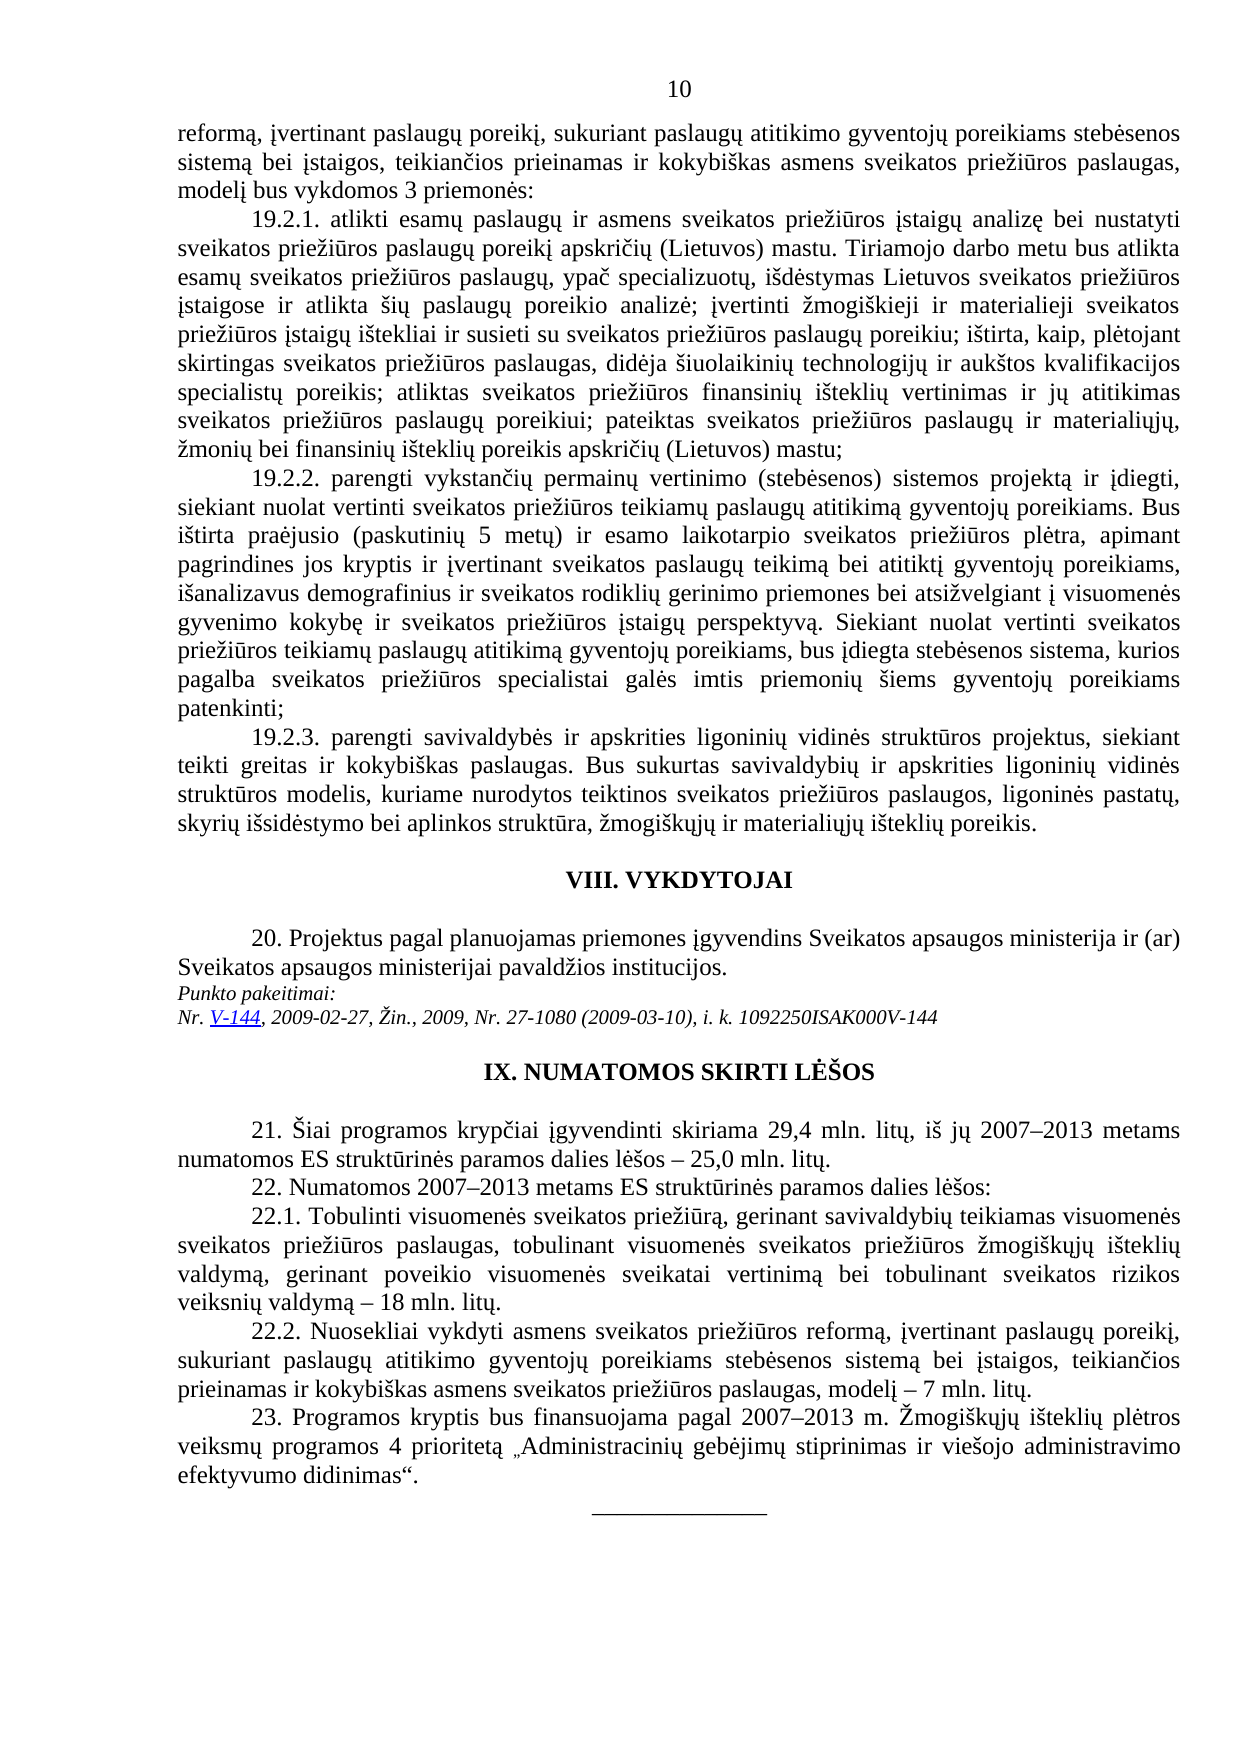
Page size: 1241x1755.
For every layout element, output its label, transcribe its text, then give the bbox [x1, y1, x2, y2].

text 23. Programos kryptis bus finansuojama pagal 2007–2013 m. Žmogiškųjų išteklių plėtros veiksmų programos 4 prioritetą „Administracinių gebėjimų stiprinimas ir viešojo administravimo efektyvumo didinimas“. [177, 1402, 1181, 1489]
text 21. Šiai programos krypčiai įgyvendinti skiriama 29,4 mln. litų, iš jų 2007–2013 metams numatomos ES struktūrinės paramos dalies lėšos – 25,0 mln. litų. [177, 1115, 1181, 1172]
text ______________ [177, 1489, 1181, 1517]
text 19.2.2. parengti vykstančių permainų vertinimo (stebėsenos) sistemos projektą ir įdiegti, siekiant nuolat vertinti sveikatos priežiūros teikiamų paslaugų atitikimą gyventojų poreikiams. Bus ištirta praėjusio (paskutinių 5 metų) ir esamo laikotarpio sveikatos priežiūros plėtra, apimant pagrindines jos kryptis ir įvertinant sveikatos paslaugų teikimą bei atitiktį gyventojų poreikiams, išanalizavus demografinius ir sveikatos rodiklių gerinimo priemones bei atsižvelgiant į visuomenės gyvenimo kokybę ir sveikatos priežiūros įstaigų perspektyvą. Siekiant nuolat vertinti sveikatos priežiūros teikiamų paslaugų atitikimą gyventojų poreikiams, bus įdiegta stebėsenos sistema, kurios pagalba sveikatos priežiūros specialistai galės imtis priemonių šiems gyventojų poreikiams patenkinti; [177, 463, 1181, 722]
text 22.1. Tobulinti visuomenės sveikatos priežiūrą, gerinant savivaldybių teikiamas visuomenės sveikatos priežiūros paslaugas, tobulinant visuomenės sveikatos priežiūros žmogiškųjų išteklių valdymą, gerinant poveikio visuomenės sveikatai vertinimą bei tobulinant sveikatos rizikos veiksnių valdymą – 18 mln. litų. [177, 1201, 1181, 1316]
text 19.2.3. parengti savivaldybės ir apskrities ligoninių vidinės struktūros projektus, siekiant teikti greitas ir kokybiškas paslaugas. Bus sukurtas savivaldybių ir apskrities ligoninių vidinės struktūros modelis, kuriame nurodytos teiktinos sveikatos priežiūros paslaugos, ligoninės pastatų, skyrių išsidėstymo bei aplinkos struktūra, žmogiškųjų ir materialiųjų išteklių poreikis. [177, 722, 1181, 837]
text VIII. VYKDYTOJAI [177, 866, 1181, 894]
text Nr. V-144, 2009-02-27, Žin., 2009, Nr. 27-1080 (2009-03-10), i. k. 1092250ISAK000V-144 [177, 1005, 1181, 1029]
text reformą, įvertinant paslaugų poreikį, sukuriant paslaugų atitikimo gyventojų poreikiams stebėsenos sistemą bei įstaigos, teikiančios prieinamas ir kokybiškas asmens sveikatos priežiūros paslaugas, modelį bus vykdomos 3 priemonės: [177, 118, 1181, 204]
text 22.2. Nuosekliai vykdyti asmens sveikatos priežiūros reformą, įvertinant paslaugų poreikį, sukuriant paslaugų atitikimo gyventojų poreikiams stebėsenos sistemą bei įstaigos, teikiančios prieinamas ir kokybiškas asmens sveikatos priežiūros paslaugas, modelį – 7 mln. litų. [177, 1316, 1181, 1402]
text 22. Numatomos 2007–2013 metams ES struktūrinės paramos dalies lėšos: [177, 1172, 1181, 1201]
text 19.2.1. atlikti esamų paslaugų ir asmens sveikatos priežiūros įstaigų analizę bei nustatyti sveikatos priežiūros paslaugų poreikį apskričių (Lietuvos) mastu. Tiriamojo darbo metu bus atlikta esamų sveikatos priežiūros paslaugų, ypač specializuotų, išdėstymas Lietuvos sveikatos priežiūros įstaigose ir atlikta šių paslaugų poreikio analizė; įvertinti žmogiškieji ir materialieji sveikatos priežiūros įstaigų ištekliai ir susieti su sveikatos priežiūros paslaugų poreikiu; ištirta, kaip, plėtojant skirtingas sveikatos priežiūros paslaugas, didėja šiuolaikinių technologijų ir aukštos kvalifikacijos specialistų poreikis; atliktas sveikatos priežiūros finansinių išteklių vertinimas ir jų atitikimas sveikatos priežiūros paslaugų poreikiui; pateiktas sveikatos priežiūros paslaugų ir materialiųjų, žmonių bei finansinių išteklių poreikis apskričių (Lietuvos) mastu; [177, 204, 1181, 463]
text Punkto pakeitimai: [177, 981, 1181, 1005]
text IX. NUMATOMOS SKIRTI LĖŠOS [177, 1057, 1181, 1086]
text 20. Projektus pagal planuojamas priemones įgyvendins Sveikatos apsaugos ministerija ir (ar) Sveikatos apsaugos ministerijai pavaldžios institucijos. [177, 923, 1181, 981]
